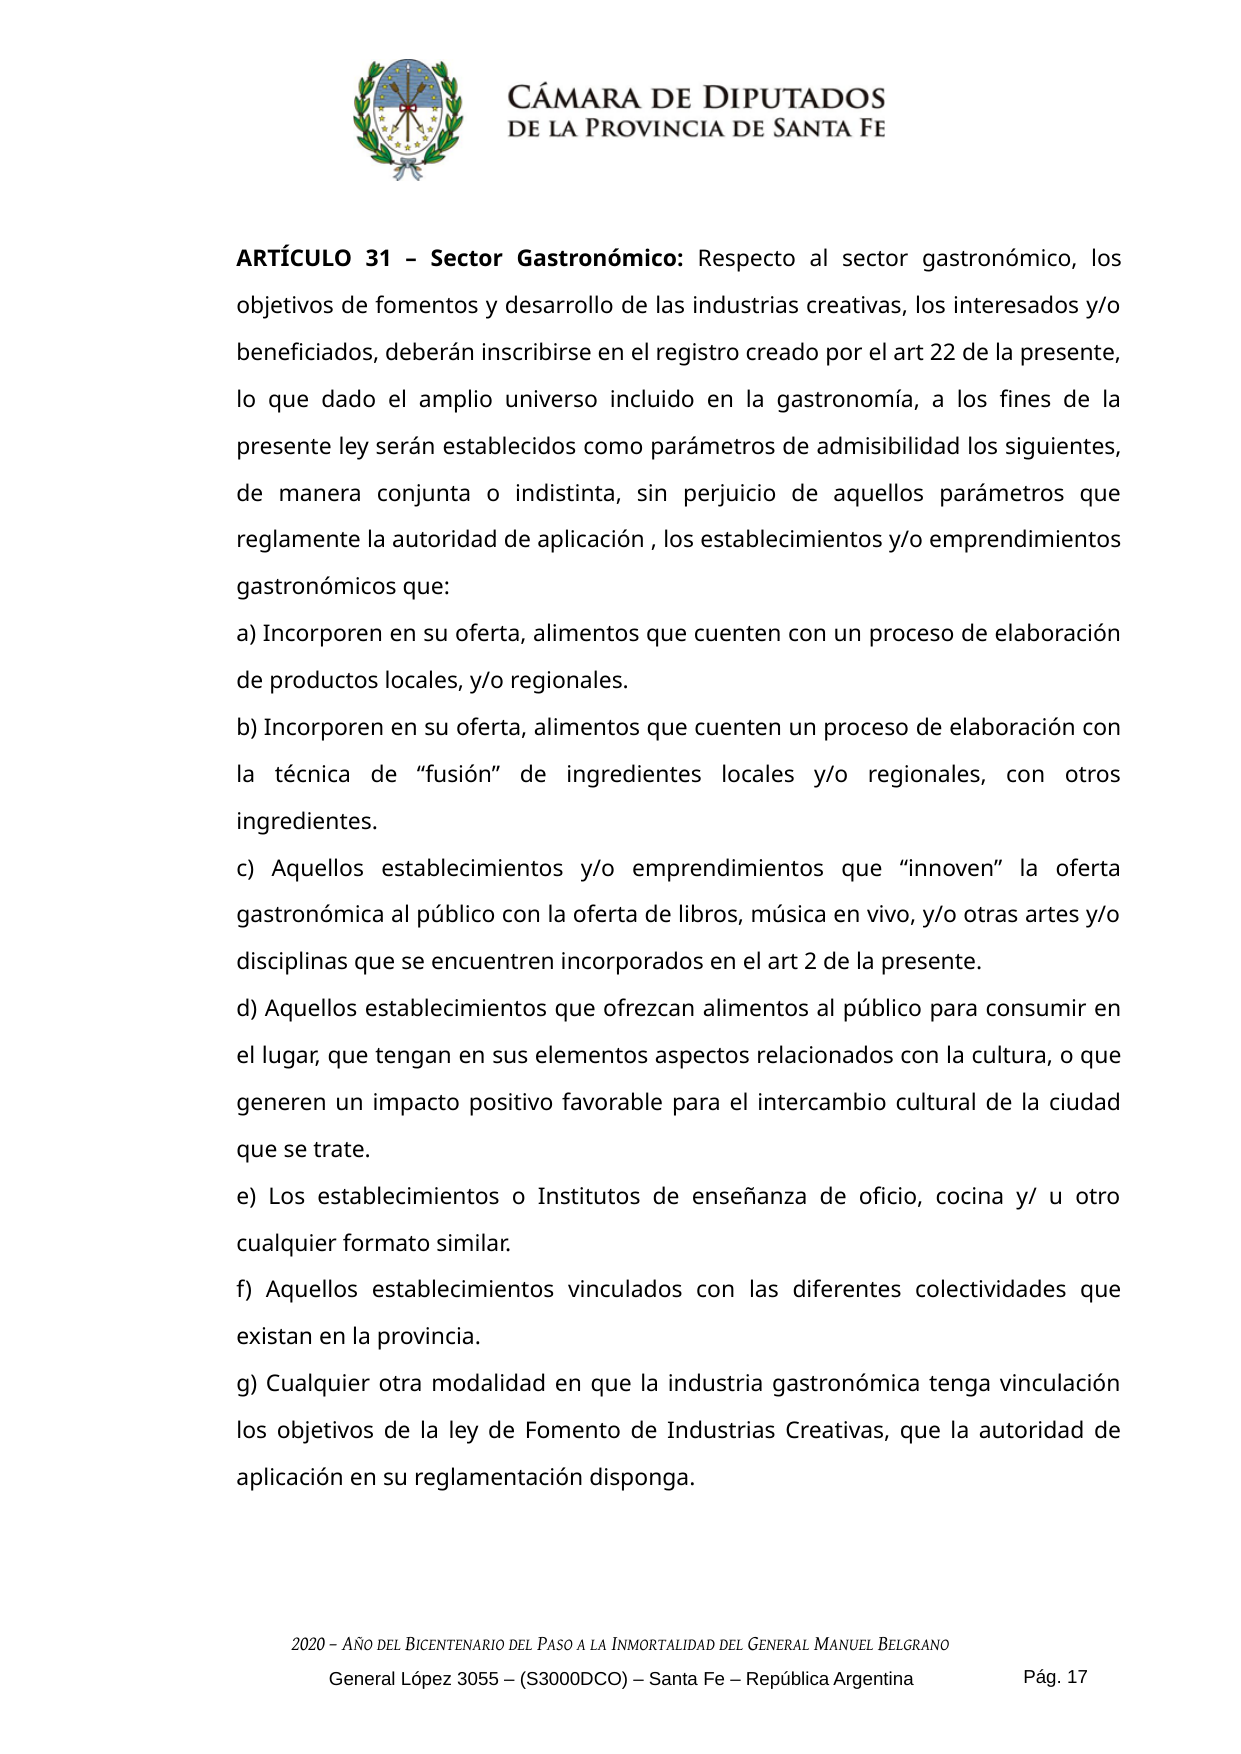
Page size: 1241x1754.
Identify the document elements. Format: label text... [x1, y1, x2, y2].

text g) Cualquier otra modalidad en que la industria gastronómica tenga vinculación los objetivos de la ley de Fomento de Industrias Creativas, que la autoridad de aplicación en su reglamentación disponga. [236, 1367, 1122, 1492]
text ARTÍCULO 31 – Sector Gastronómico: Respecto al sector gastronómico, los objetivos de fomentos y desarrollo de las industrias creativas, los interesados y/o beneficiados, deberán inscribirse en el registro creado por el art 22 de la presente, lo que dado el amplio universo incluido en la gastronomía, a los fines de la presente ley serán establecidos como parámetros de admisibilidad los siguientes, de manera conjunta o indistinta, sin perjuicio de aquellos parámetros que reglamente la autoridad de aplicación , los establecimientos y/o emprendimientos gastronómicos que: [236, 242, 1122, 602]
text d) Aquellos establecimientos que ofrezcan alimentos al público para consumir en el lugar, que tengan en sus elementos aspectos relacionados con la cultura, o que generen un impacto positivo favorable para el intercambio cultural de la ciudad que se trate. [236, 992, 1122, 1164]
text e) Los establecimientos o Institutos de enseñanza de oficio, cocina y/ u otro cualquier formato similar. [236, 1180, 1122, 1258]
text b) Incorporen en su oferta, alimentos que cuenten un proceso de elaboración con la técnica de “fusión” de ingredientes locales y/o regionales, con otros ingredientes. [236, 711, 1122, 836]
text f) Aquellos establecimientos vinculados con las diferentes colectividades que existan en la provincia. [236, 1273, 1122, 1352]
text c) Aquellos establecimientos y/o emprendimientos que “innoven” la oferta gastronómica al público con la oferta de libros, música en vivo, y/o otras artes y/o disciplinas que se encuentren incorporados en el art 2 de la presente. [236, 852, 1122, 977]
text a) Incorporen en su oferta, alimentos que cuenten con un proceso de elaboración de productos locales, y/o regionales. [236, 617, 1122, 695]
